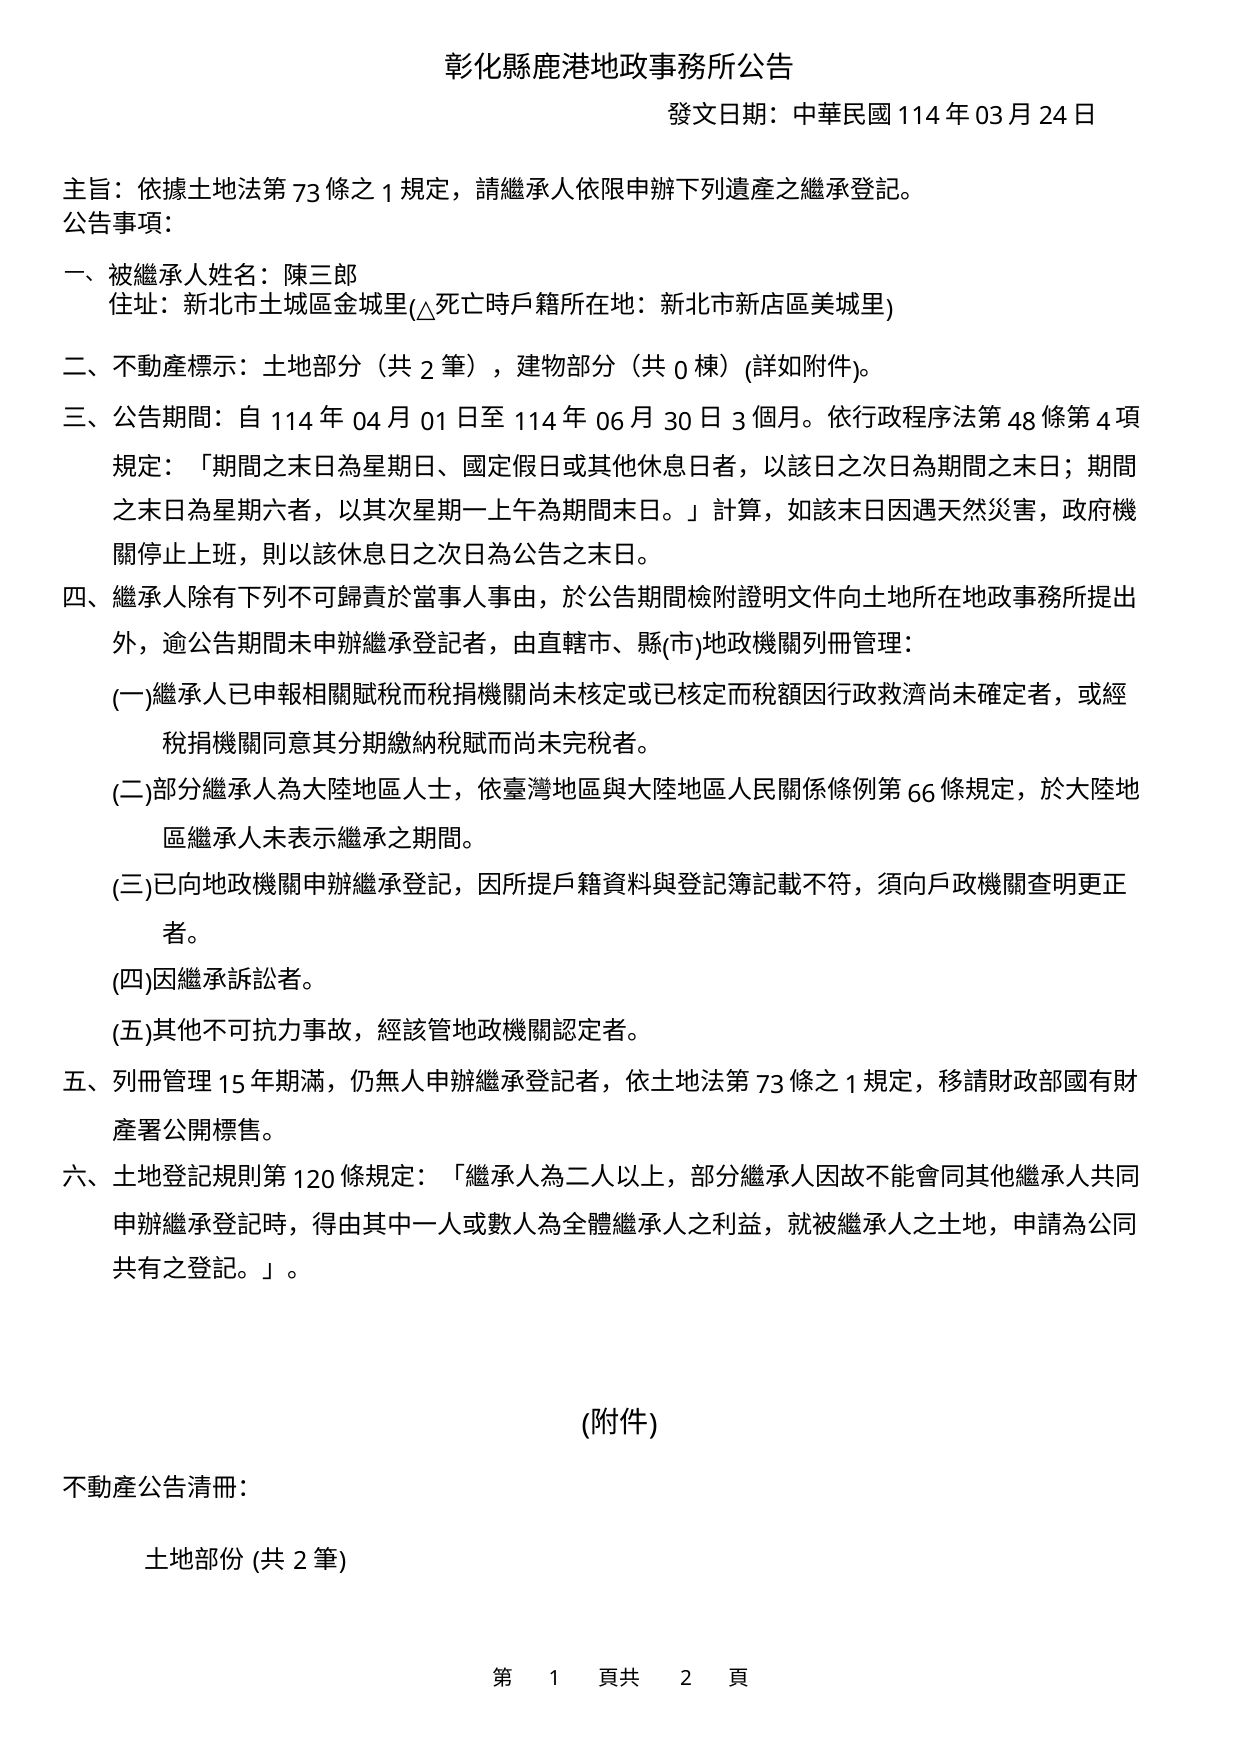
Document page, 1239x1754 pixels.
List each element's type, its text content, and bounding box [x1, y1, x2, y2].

table_cell [109, 1352, 482, 1392]
table_cell [483, 1352, 523, 1392]
table_cell [0, 216, 62, 261]
table_cell 彰化縣鹿港地政事務所公告 [62, 41, 1177, 94]
table_cell [109, 135, 482, 176]
table_cell [718, 1598, 759, 1657]
table_cell [0, 312, 62, 353]
table_header [1177, 0, 1239, 41]
table_header [667, 0, 718, 41]
table_cell [483, 1598, 523, 1657]
table_cell [653, 95, 667, 135]
table_cell [667, 135, 718, 176]
table_cell 主旨：依據土地法第73條之1規定，請繼承人依限申辦下列遺產之繼承登記。 公告事項： [62, 176, 1177, 261]
table_header [653, 0, 667, 41]
table_cell [62, 135, 109, 176]
table_cell [523, 1598, 585, 1657]
table_cell [759, 1352, 1177, 1392]
table_cell [0, 41, 62, 94]
table_cell [523, 1352, 585, 1392]
table_cell [0, 1454, 62, 1526]
table_cell [1177, 1598, 1239, 1657]
table_cell [523, 135, 585, 176]
table_header [62, 0, 109, 41]
table_cell 頁 [718, 1658, 759, 1698]
table_cell [585, 1352, 653, 1392]
table_cell 二、不動產標示：土地部分（共 2 筆），建物部分（共 0 棟）(詳如附件)。 三、公告期間：自 114 年 04 月 01 日至 114 年 06 月 30 日 3 個月。依行政程序法第48條第4項 規定：「期間之末日為星期日、國定假日或其他休息日者，以該日之次日為期間之末日；期間 之末日為星期六者，以其次星期一上午為期間末日。」計算，如該末日因遇天然災害，政府機 關停止上班，則以該休息日之次日為公告之末日。 四、繼承人除有下列不可歸責於當事人事由，於公告期間檢附證明文件向土地所在地政事務所提出 外，逾公告期間未申辦繼承登記者，由直轄市、縣(市)地政機關列冊管理： (一)繼承人已申報相關賦稅而稅捐機關尚未核定或已核定而稅額因行政救濟尚未確定者，或經 稅捐機關同意其分期繳納稅賦而尚未完稅者。 (二)部分繼承人為大陸地區人士，依臺灣地區與大陸地區人民關係條例第66條規定，於大陸地 區繼承人未表示繼承之期間。 (三)已向地政機關申辦繼承登記，因所提戶籍資料與登記簿記載不符，須向戶政機關查明更正 者。 (四)因繼承訴訟者。 (五)其他不可抗力事故，經該管地政機關認定者。 五、列冊管理15年期滿，仍無人申辦繼承登記者，依土地法第73條之1規定，移請財政部國有財 產署公開標售。 六、土地登記規則第120條規定：「繼承人為二人以上，部分繼承人因故不能會同其他繼承人共同 申辦繼承登記時，得由其中一人或數人為全體繼承人之利益，就被繼承人之土地，申請為公同 共有之登記。」。 [62, 353, 1177, 1352]
table_header [523, 0, 585, 41]
table_cell [1177, 1658, 1239, 1698]
table_cell [1177, 353, 1239, 1352]
table_cell [585, 135, 653, 176]
table_cell [62, 312, 109, 353]
table_cell [0, 1392, 62, 1453]
table_cell [1177, 1454, 1239, 1526]
table_cell [718, 1352, 759, 1392]
table_cell [1177, 95, 1239, 135]
table_cell [653, 1352, 667, 1392]
table_cell [109, 95, 482, 135]
table_cell [0, 1598, 62, 1657]
table_cell [585, 1598, 653, 1657]
table_header [109, 0, 482, 41]
table_cell [653, 135, 667, 176]
table_cell [483, 95, 523, 135]
table_cell (附件) [62, 1392, 1177, 1453]
table_cell [667, 1598, 718, 1657]
table_cell [1177, 1526, 1239, 1597]
table_cell [0, 95, 62, 135]
table_cell 第 [483, 1658, 523, 1698]
table_cell [1177, 135, 1239, 176]
table_cell [585, 95, 653, 135]
table_cell [0, 353, 62, 1352]
table_cell 土地部份 (共 2 筆) [62, 1526, 1177, 1597]
table_cell [0, 1658, 62, 1698]
table_cell [653, 1598, 667, 1657]
table_cell [667, 1352, 718, 1392]
table_header [0, 0, 62, 41]
table_header [483, 0, 523, 41]
table_cell 一、 [62, 261, 109, 312]
table_cell [0, 261, 62, 312]
table_cell 1 [523, 1658, 585, 1698]
table_cell [109, 1658, 482, 1698]
table_cell [759, 135, 1177, 176]
table_cell [62, 1598, 109, 1657]
table_cell [1177, 216, 1239, 261]
table_header [759, 0, 1177, 41]
table_cell 被繼承人姓名：陳三郎 住址：新北市土城區金城里(△死亡時戶籍所在地：新北市新店區美城里) [109, 261, 1177, 353]
table_cell [483, 135, 523, 176]
table_cell [62, 95, 109, 135]
table_header [585, 0, 653, 41]
table_cell [1177, 41, 1239, 94]
table_header [718, 0, 759, 41]
table_cell 不動產公告清冊： [62, 1454, 1177, 1526]
table_cell [1177, 1392, 1239, 1453]
table_cell [62, 1352, 109, 1392]
table_cell [1177, 261, 1239, 312]
table_cell [1177, 176, 1239, 216]
table_cell 2 [653, 1658, 718, 1698]
table_cell [1177, 312, 1239, 353]
table_cell [0, 1526, 62, 1597]
table_cell [62, 1658, 109, 1698]
table_cell 發文日期：中華民國114年03月24日 [667, 95, 1177, 135]
table_cell [523, 95, 585, 135]
table_cell [718, 135, 759, 176]
table_cell [759, 1658, 1177, 1698]
table_cell [0, 135, 62, 176]
table_cell 頁共 [585, 1658, 653, 1698]
table_cell [109, 1598, 482, 1657]
table_cell [0, 1352, 62, 1392]
table_cell [0, 176, 62, 216]
table_cell [759, 1598, 1177, 1657]
table_cell [1177, 1352, 1239, 1392]
